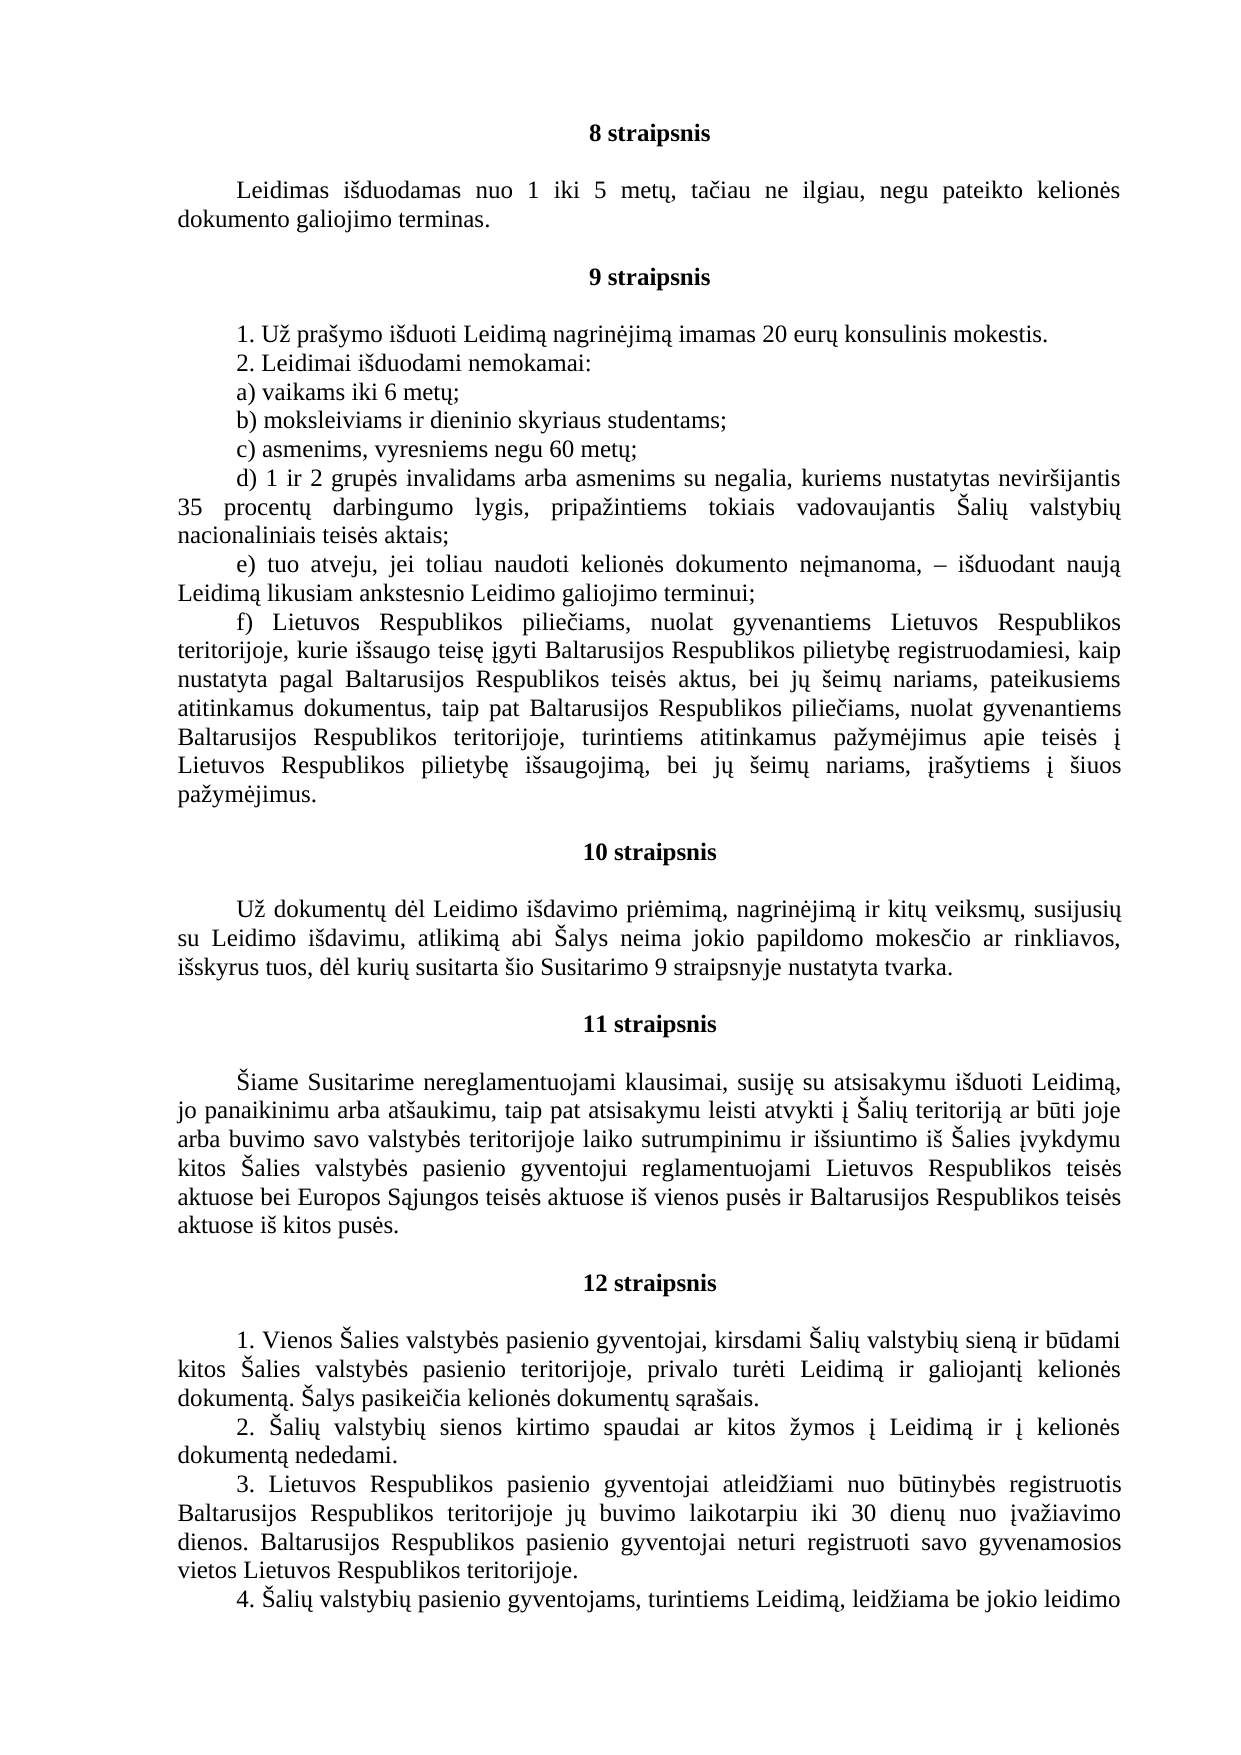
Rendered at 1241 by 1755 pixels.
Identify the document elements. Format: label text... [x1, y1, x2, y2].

text 10 straipsnis [177, 837, 1122, 866]
text Šiame Susitarime nereglamentuojami klausimai, susiję su atsisakymu išduoti Leidimą, jo panaikinimu arba atšaukimu, taip pat atsisakymu leisti atvykti į Šalių teritoriją ar būti joje arba buvimo savo valstybės teritorijoje laiko sutrumpinimu ir išsiuntimo iš Šalies įvykdymu kitos Šalies valstybės pasienio gyventojui reglamentuojami Lietuvos Respublikos teisės aktuose bei Europos Sąjungos teisės aktuose iš vienos pusės ir Baltarusijos Respublikos teisės aktuose iš kitos pusės. [177, 1067, 1122, 1239]
text f) Lietuvos Respublikos piliečiams, nuolat gyvenantiems Lietuvos Respublikos teritorijoje, kurie išsaugo teisę įgyti Baltarusijos Respublikos pilietybę registruodamiesi, kaip nustatyta pagal Baltarusijos Respublikos teisės aktus, bei jų šeimų nariams, pateikusiems atitinkamus dokumentus, taip pat Baltarusijos Respublikos piliečiams, nuolat gyvenantiems Baltarusijos Respublikos teritorijoje, turintiems atitinkamus pažymėjimus apie teisės į Lietuvos Respublikos pilietybę išsaugojimą, bei jų šeimų nariams, įrašytiems į šiuos pažymėjimus. [177, 607, 1122, 808]
text Už dokumentų dėl Leidimo išdavimo priėmimą, nagrinėjimą ir kitų veiksmų, susijusių su Leidimo išdavimu, atlikimą abi Šalys neima jokio papildomo mokesčio ar rinkliavos, išskyrus tuos, dėl kurių susitarta šio Susitarimo 9 straipsnyje nustatyta tvarka. [177, 894, 1122, 981]
text c) asmenims, vyresniems negu 60 metų; [177, 434, 1122, 463]
text a) vaikams iki 6 metų; [177, 377, 1122, 406]
text 2. Šalių valstybių sienos kirtimo spaudai ar kitos žymos į Leidimą ir į kelionės dokumentą nededami. [177, 1412, 1122, 1469]
text b) moksleiviams ir dieninio skyriaus studentams; [177, 406, 1122, 434]
text 2. Leidimai išduodami nemokamai: [177, 348, 1122, 377]
text 3. Lietuvos Respublikos pasienio gyventojai atleidžiami nuo būtinybės registruotis Baltarusijos Respublikos teritorijoje jų buvimo laikotarpiu iki 30 dienų nuo įvažiavimo dienos. Baltarusijos Respublikos pasienio gyventojai neturi registruoti savo gyvenamosios vietos Lietuvos Respublikos teritorijoje. [177, 1469, 1122, 1584]
text d) 1 ir 2 grupės invalidams arba asmenims su negalia, kuriems nustatytas neviršijantis 35 procentų darbingumo lygis, pripažintiems tokiais vadovaujantis Šalių valstybių nacionaliniais teisės aktais; [177, 463, 1122, 549]
text 12 straipsnis [177, 1268, 1122, 1297]
text e) tuo atveju, jei toliau naudoti kelionės dokumento neįmanoma, – išduodant naują Leidimą likusiam ankstesnio Leidimo galiojimo terminui; [177, 549, 1122, 607]
text 1. Vienos Šalies valstybės pasienio gyventojai, kirsdami Šalių valstybių sieną ir būdami kitos Šalies valstybės pasienio teritorijoje, privalo turėti Leidimą ir galiojantį kelionės dokumentą. Šalys pasikeičia kelionės dokumentų sąrašais. [177, 1326, 1122, 1412]
text 9 straipsnis [177, 262, 1122, 291]
text 1. Už prašymo išduoti Leidimą nagrinėjimą imamas 20 eurų konsulinis mokestis. [177, 319, 1122, 348]
text 8 straipsnis [177, 118, 1122, 147]
text 11 straipsnis [177, 1009, 1122, 1038]
text 4. Šalių valstybių pasienio gyventojams, turintiems Leidimą, leidžiama be jokio leidimo [177, 1584, 1122, 1613]
text Leidimas išduodamas nuo 1 iki 5 metų, tačiau ne ilgiau, negu pateikto kelionės dokumento galiojimo terminas. [177, 176, 1122, 233]
